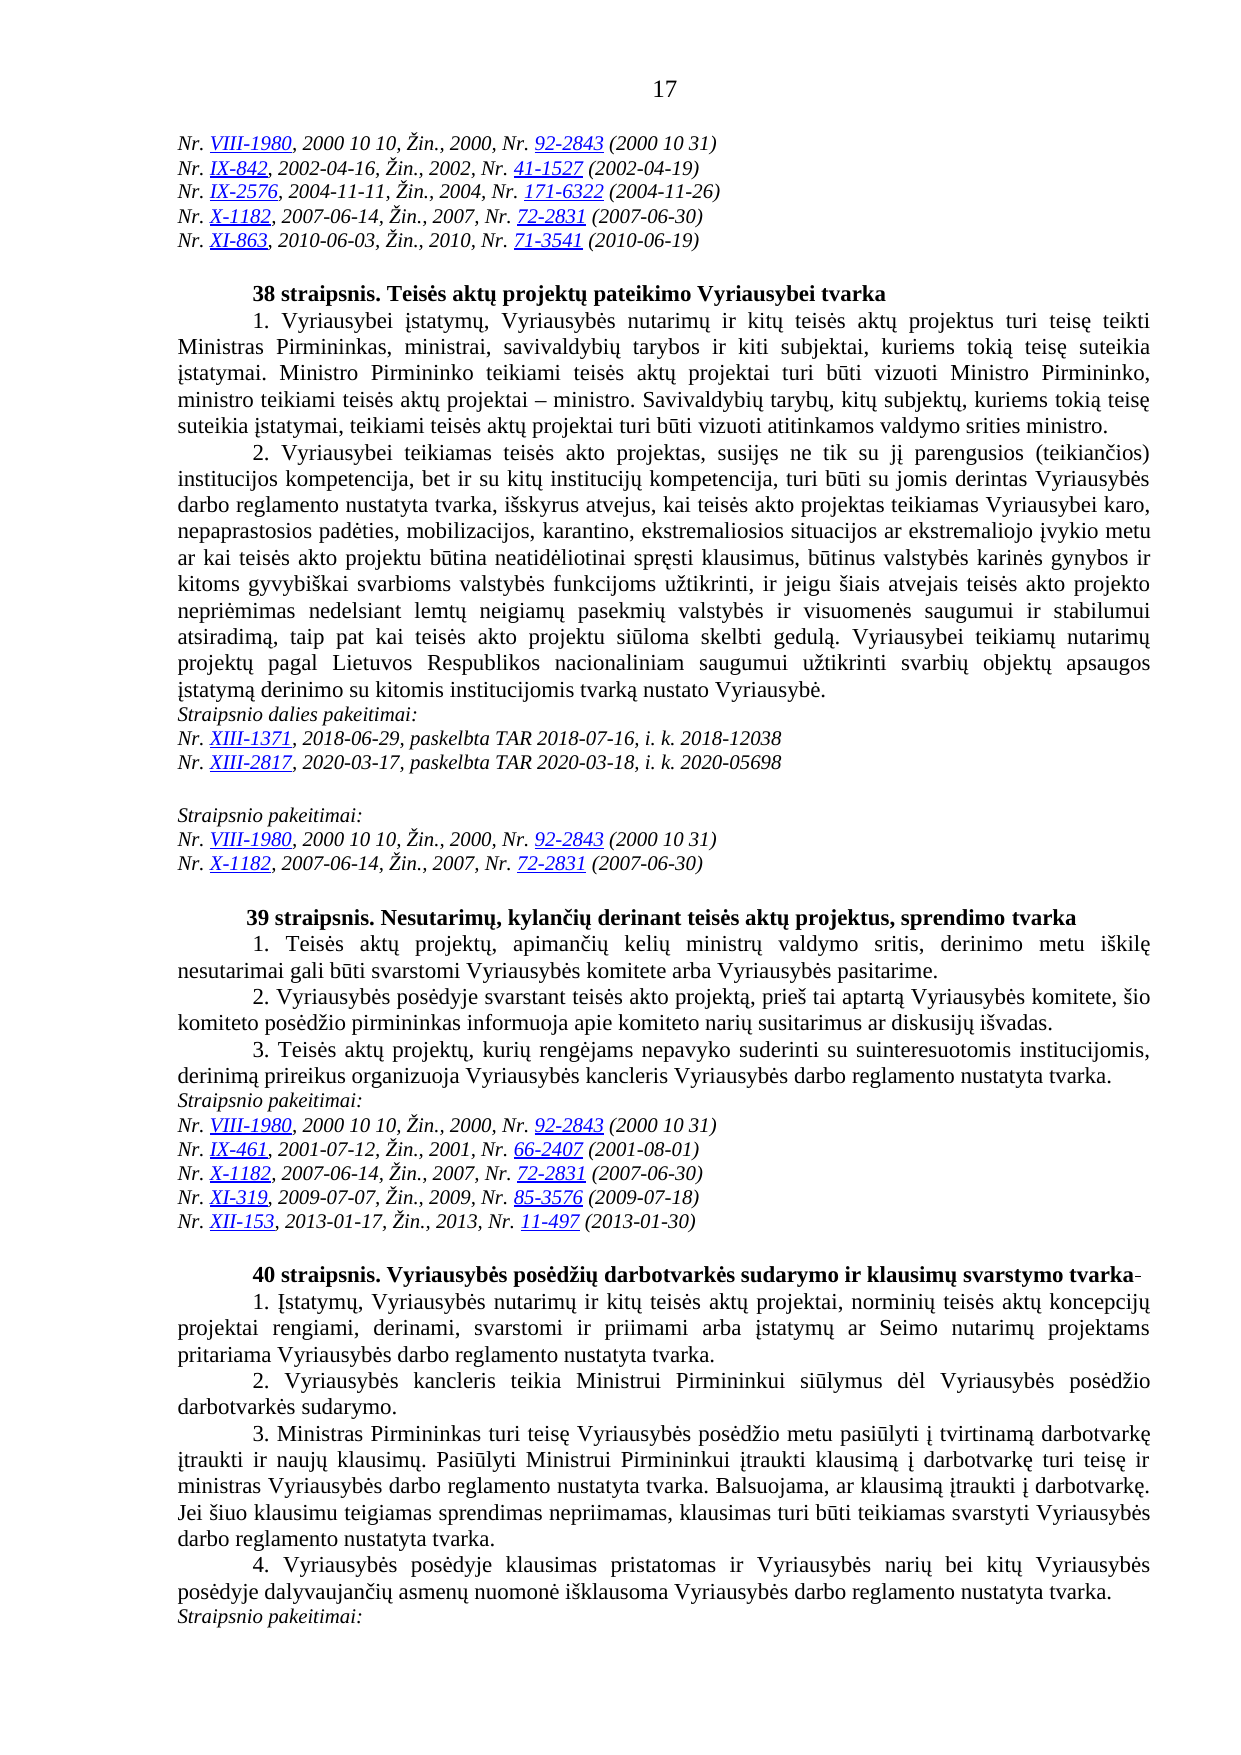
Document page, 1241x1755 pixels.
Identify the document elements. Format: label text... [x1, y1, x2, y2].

text 2. Vyriausybės posėdyje svarstant teisės akto projektą, prieš tai aptartą Vyriausybės komitete, šio komiteto posėdžio pirmininkas informuoja apie komiteto narių susitarimus ar diskusijų išvadas. [177, 983, 1152, 1036]
text 38 straipsnis. Teisės aktų projektų pateikimo Vyriausybei tvarka [177, 280, 1152, 307]
text Straipsnio dalies pakeitimai: [177, 702, 1152, 726]
text 1. Įstatymų, Vyriausybės nutarimų ir kitų teisės aktų projektai, norminių teisės aktų koncepcijų projektai rengiami, derinami, svarstomi ir priimami arba įstatymų ar Seimo nutarimų projektams pritariama Vyriausybės darbo reglamento nustatyta tvarka. [177, 1288, 1152, 1367]
text Straipsnio pakeitimai: [177, 803, 1152, 827]
text Nr. IX-2576, 2004-11-11, Žin., 2004, Nr. 171-6322 (2004-11-26) [177, 179, 1152, 203]
text Nr. VIII-1980, 2000 10 10, Žin., 2000, Nr. 92-2843 (2000 10 31) [177, 827, 1152, 851]
text Straipsnio pakeitimai: [177, 1604, 1152, 1628]
text 39 straipsnis. Nesutarimų, kylančių derinant teisės aktų projektus, sprendimo tvarka [246, 904, 1152, 930]
text 2. Vyriausybei teikiamas teisės akto projektas, susijęs ne tik su jį parengusios (teikiančios) institucijos kompetencija, bet ir su kitų institucijų kompetencija, turi būti su jomis derintas Vyriausybės darbo reglamento nustatyta tvarka, išskyrus atvejus, kai teisės akto projektas teikiamas Vyriausybei karo, nepaprastosios padėties, mobilizacijos, karantino, ekstremaliosios situacijos ar ekstremaliojo įvykio metu ar kai teisės akto projektu būtina neatidėliotinai spręsti klausimus, būtinus valstybės karinės gynybos ir kitoms gyvybiškai svarbioms valstybės funkcijoms užtikrinti, ir jeigu šiais atvejais teisės akto projekto nepriėmimas nedelsiant lemtų neigiamų pasekmių valstybės ir visuomenės saugumui ir stabilumui atsiradimą, taip pat kai teisės akto projektu siūloma skelbti gedulą. Vyriausybei teikiamų nutarimų projektų pagal Lietuvos Respublikos nacionaliniam saugumui užtikrinti svarbių objektų apsaugos įstatymą derinimo su kitomis institucijomis tvarką nustato Vyriausybė. [177, 438, 1152, 702]
text Nr. X-1182, 2007-06-14, Žin., 2007, Nr. 72-2831 (2007-06-30) [177, 203, 1152, 228]
text Nr. XI-863, 2010-06-03, Žin., 2010, Nr. 71-3541 (2010-06-19) [177, 228, 1152, 252]
text Nr. X-1182, 2007-06-14, Žin., 2007, Nr. 72-2831 (2007-06-30) [177, 851, 1152, 875]
text 4. Vyriausybės posėdyje klausimas pristatomas ir Vyriausybės narių bei kitų Vyriausybės posėdyje dalyvaujančių asmenų nuomonė išklausoma Vyriausybės darbo reglamento nustatyta tvarka. [177, 1551, 1152, 1604]
text Nr. VIII-1980, 2000 10 10, Žin., 2000, Nr. 92-2843 (2000 10 31) [177, 1112, 1152, 1137]
text 3. Ministras Pirmininkas turi teisę Vyriausybės posėdžio metu pasiūlyti į tvirtinamą darbotvarkę įtraukti ir naujų klausimų. Pasiūlyti Ministrui Pirmininkui įtraukti klausimą į darbotvarkę turi teisę ir ministras Vyriausybės darbo reglamento nustatyta tvarka. Balsuojama, ar klausimą įtraukti į darbotvarkę. Jei šiuo klausimu teigiamas sprendimas nepriimamas, klausimas turi būti teikiamas svarstyti Vyriausybės darbo reglamento nustatyta tvarka. [177, 1420, 1152, 1551]
text 1. Vyriausybei įstatymų, Vyriausybės nutarimų ir kitų teisės aktų projektus turi teisę teikti Ministras Pirmininkas, ministrai, savivaldybių tarybos ir kiti subjektai, kuriems tokią teisę suteikia įstatymai. Ministro Pirmininko teikiami teisės aktų projektai turi būti vizuoti Ministro Pirmininko, ministro teikiami teisės aktų projektai – ministro. Savivaldybių tarybų, kitų subjektų, kuriems tokią teisę suteikia įstatymai, teikiami teisės aktų projektai turi būti vizuoti atitinkamos valdymo srities ministro. [177, 307, 1152, 438]
text Nr. X-1182, 2007-06-14, Žin., 2007, Nr. 72-2831 (2007-06-30) [177, 1161, 1152, 1185]
text 1. Teisės aktų projektų, apimančių kelių ministrų valdymo sritis, derinimo metu iškilę nesutarimai gali būti svarstomi Vyriausybės komitete arba Vyriausybės pasitarime. [177, 930, 1152, 983]
text Nr. IX-842, 2002-04-16, Žin., 2002, Nr. 41-1527 (2002-04-19) [177, 155, 1152, 179]
text Nr. XII-153, 2013-01-17, Žin., 2013, Nr. 11-497 (2013-01-30) [177, 1209, 1152, 1233]
text Nr. XIII-2817, 2020-03-17, paskelbta TAR 2020-03-18, i. k. 2020-05698 [177, 750, 1152, 774]
text 40 straipsnis. Vyriausybės posėdžių darbotvarkės sudarymo ir klausimų svarstymo tvarka [252, 1262, 1152, 1288]
text Nr. XIII-1371, 2018-06-29, paskelbta TAR 2018-07-16, i. k. 2018-12038 [177, 726, 1152, 750]
text 3. Teisės aktų projektų, kurių rengėjams nepavyko suderinti su suinteresuotomis institucijomis, derinimą prireikus organizuoja Vyriausybės kancleris Vyriausybės darbo reglamento nustatyta tvarka. [177, 1036, 1152, 1088]
text Nr. XI-319, 2009-07-07, Žin., 2009, Nr. 85-3576 (2009-07-18) [177, 1185, 1152, 1209]
text Nr. VIII-1980, 2000 10 10, Žin., 2000, Nr. 92-2843 (2000 10 31) [177, 131, 1152, 155]
text Straipsnio pakeitimai: [177, 1088, 1152, 1112]
text Nr. IX-461, 2001-07-12, Žin., 2001, Nr. 66-2407 (2001-08-01) [177, 1137, 1152, 1161]
text 2. Vyriausybės kancleris teikia Ministrui Pirmininkui siūlymus dėl Vyriausybės posėdžio darbotvarkės sudarymo. [177, 1367, 1152, 1420]
